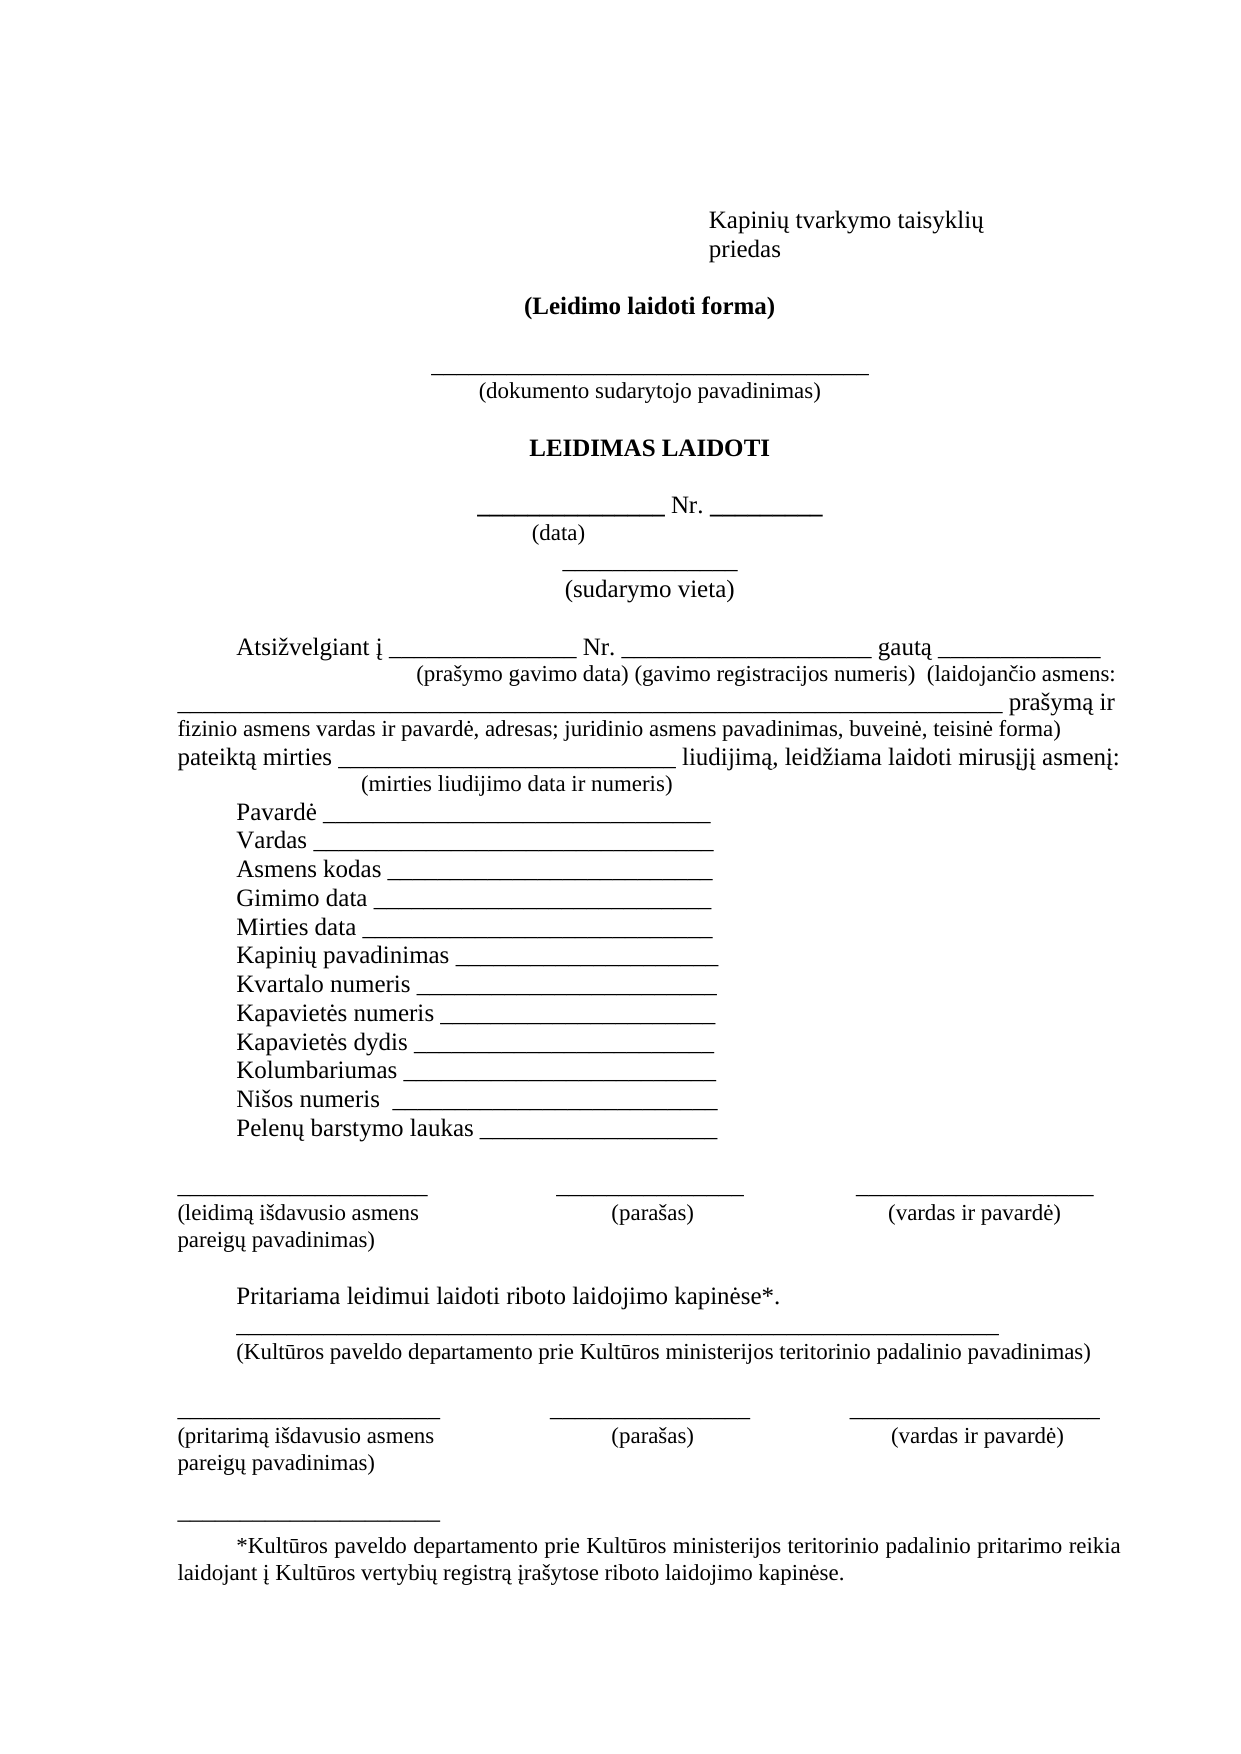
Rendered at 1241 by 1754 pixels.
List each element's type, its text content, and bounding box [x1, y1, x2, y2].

text Mirties data ____________________________ [177, 912, 1122, 941]
text ––––––––––––––––––––– [177, 1504, 1122, 1532]
text _____________________________________________________________ [177, 1309, 1122, 1338]
text Pavardė _______________________________ [177, 797, 1122, 826]
text (pritarimą išdavusio asmens (parašas) (vardas ir pavardė) [177, 1422, 1122, 1448]
text (data) [532, 519, 1122, 545]
text fizinio asmens vardas ir pavardė, adresas; juridinio asmens pavadinimas, buveinė, teisinė forma) [177, 715, 1122, 742]
text (prašymo gavimo data) (gavimo registracijos numeris) (laidojančio asmens: [177, 660, 1122, 687]
text ____________________ _______________ ___________________ [177, 1171, 1122, 1199]
text Pelenų barstymo laukas ___________________ [177, 1113, 1122, 1142]
text (Kultūros paveldo departamento prie Kultūros ministerijos teritorinio padalinio pavadinimas) [236, 1338, 1122, 1365]
text *Kultūros paveldo departamento prie Kultūros ministerijos teritorinio padalinio pritarimo reikia laidojant į Kultūros vertybių registrą įrašytose riboto laidojimo kapinėse. [177, 1532, 1122, 1585]
text __________________________________________________________________ prašymą ir [177, 687, 1122, 715]
text _______________ Nr. _________ [177, 490, 1122, 519]
text Kapinių pavadinimas _____________________ [177, 941, 1122, 969]
text _____________________ ________________ ____________________ [177, 1393, 1122, 1422]
text Gimimo data ___________________________ [177, 883, 1122, 912]
text priedas [177, 234, 1122, 263]
text (mirties liudijimo data ir numeris) [177, 771, 856, 797]
text (leidimą išdavusio asmens (parašas) (vardas ir pavardė) [177, 1199, 1122, 1226]
text Kvartalo numeris ________________________ [177, 969, 1122, 998]
text Kolumbariumas _________________________ [177, 1056, 1122, 1084]
text LEIDIMAS LAIDOTI [177, 433, 1122, 461]
text Kapinių tvarkymo taisyklių [177, 205, 1122, 234]
text Vardas ________________________________ [177, 826, 1122, 854]
text Atsižvelgiant į _______________ Nr. ____________________ gautą _____________ [177, 632, 1122, 660]
text pateiktą mirties ___________________________ liudijimą, leidžiama laidoti mirusįjį asmenį: [177, 742, 1122, 771]
text (dokumento sudarytojo pavadinimas) [177, 378, 1122, 404]
text pareigų pavadinimas) [177, 1226, 1122, 1252]
text (sudarymo vieta) [177, 574, 1122, 603]
text Nišos numeris __________________________ [177, 1084, 1122, 1113]
text ______________ [177, 545, 1122, 574]
text (Leidimo laidoti forma) [177, 291, 1122, 320]
text Asmens kodas __________________________ [177, 854, 1122, 883]
text Pritariama leidimui laidoti riboto laidojimo kapinėse*. [177, 1281, 1122, 1309]
text Kapavietės numeris ______________________ [177, 998, 1122, 1027]
text Kapavietės dydis ________________________ [177, 1027, 1122, 1056]
text ___________________________________ [177, 349, 1122, 378]
text pareigų pavadinimas) [177, 1448, 1122, 1475]
